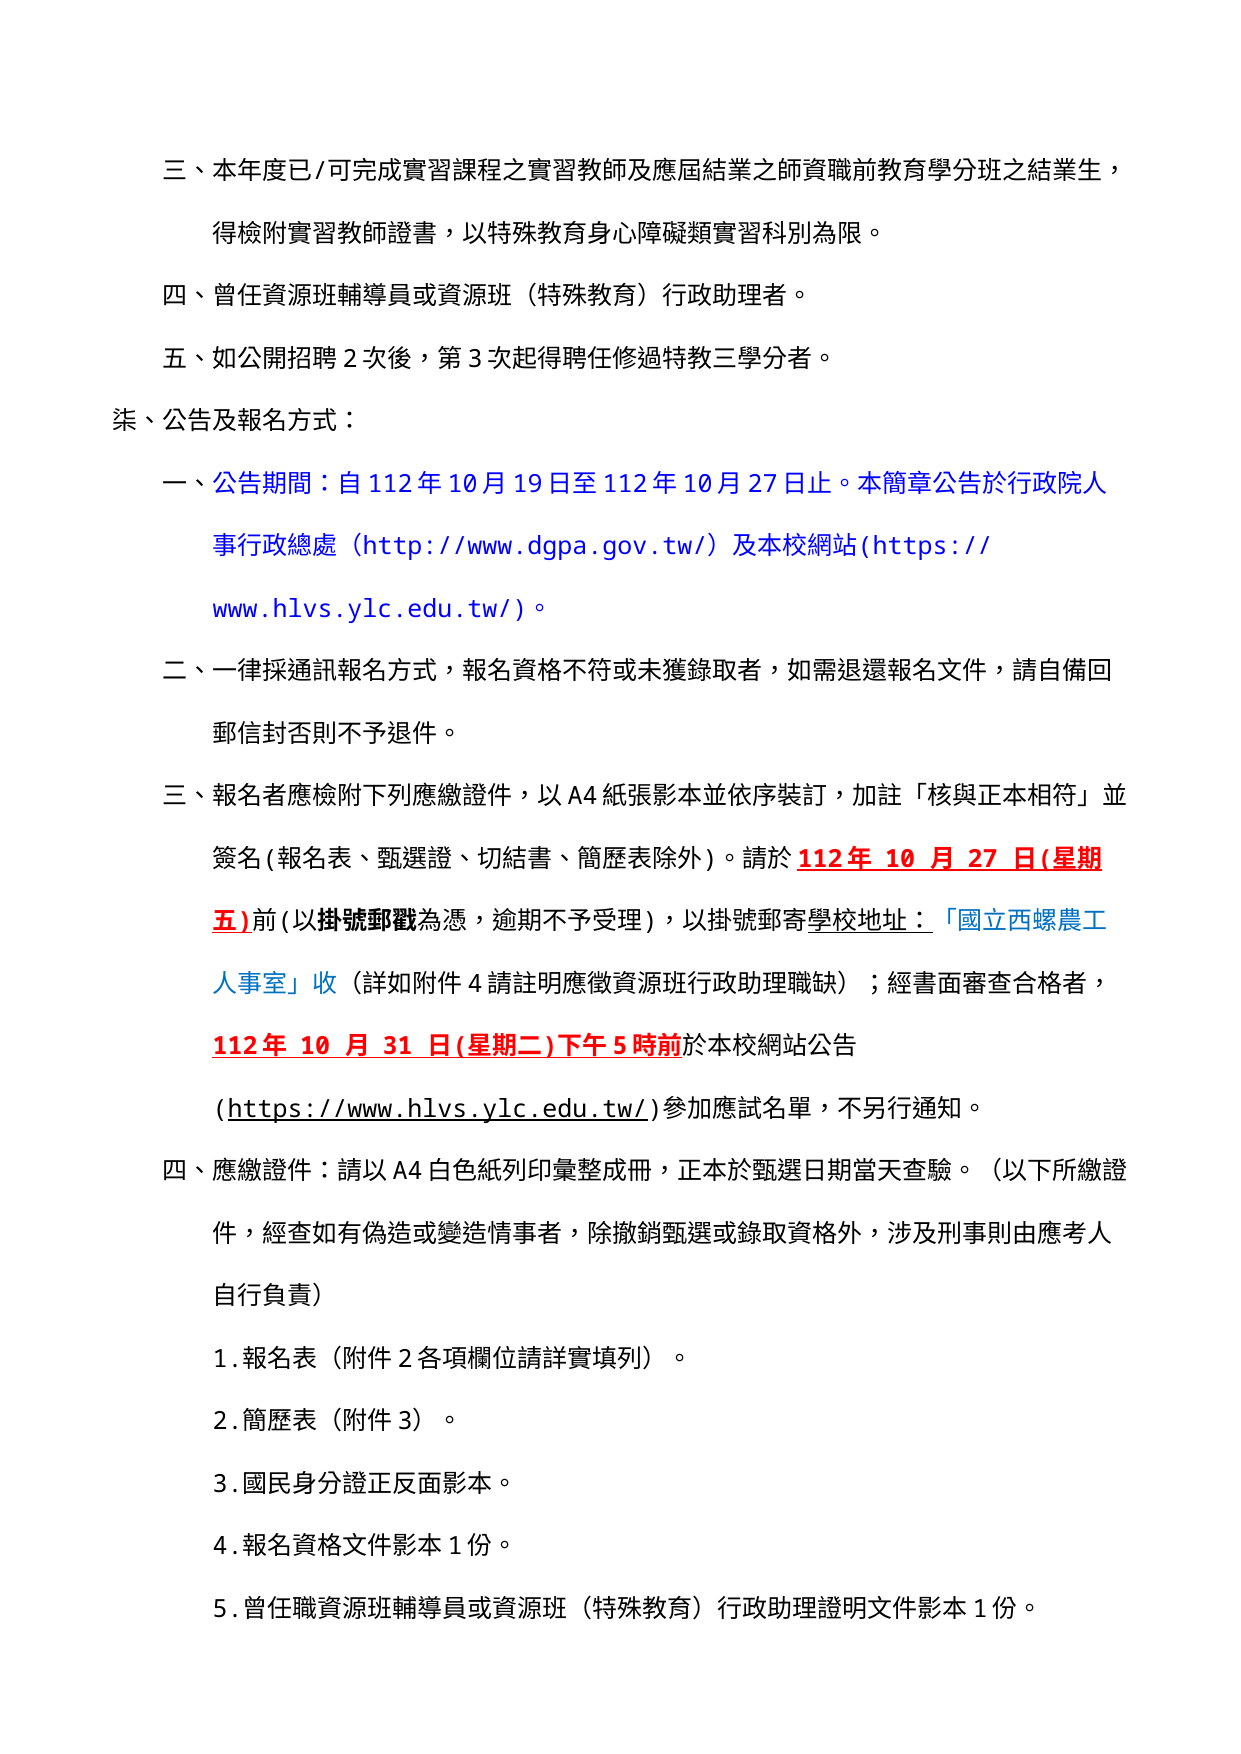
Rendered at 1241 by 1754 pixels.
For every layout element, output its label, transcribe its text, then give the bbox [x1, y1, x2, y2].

text 四、曾任資源班輔導員或資源班（特殊教育）行政助理者。 [162, 252, 1128, 314]
text 2.簡歷表（附件3）。 [212, 1377, 1128, 1439]
text 3.國民身分證正反面影本。 [212, 1439, 1128, 1502]
text 5.曾任職資源班輔導員或資源班（特殊教育）行政助理證明文件影本1份。 [212, 1564, 1128, 1627]
text 1.報名表（附件2各項欄位請詳實填列）。 [212, 1314, 1128, 1377]
text 三、本年度已/可完成實習課程之實習教師及應屆結業之師資職前教育學分班之結業生，得檢附實習教師證書，以特殊教育身心障礙類實習科別為限。 [162, 127, 1128, 252]
text 五、如公開招聘2次後，第3次起得聘任修過特教三學分者。 [162, 314, 1128, 377]
text 四、應繳證件：請以A4白色紙列印彙整成冊，正本於甄選日期當天查驗。（以下所繳證件，經查如有偽造或變造情事者，除撤銷甄選或錄取資格外，涉及刑事則由應考人自行負責） [162, 1127, 1128, 1314]
text 一、公告期間：自112年10月19日至112年10月27日止。本簡章公告於行政院人事行政總處（http://www.dgpa.gov.tw/）及本校網站(https://www.hlvs.ylc.edu.tw/)。 [162, 439, 1128, 627]
text 二、一律採通訊報名方式，報名資格不符或未獲錄取者，如需退還報名文件，請自備回郵信封否則不予退件。 [162, 627, 1128, 752]
text 柒、公告及報名方式： [112, 377, 1128, 439]
text 三、報名者應檢附下列應繳證件，以A4紙張影本並依序裝訂，加註「核與正本相符」並簽名(報名表、甄選證、切結書、簡歷表除外)。請於112年 10 月 27 日(星期五)前(以掛號郵戳為憑，逾期不予受理)，以掛號郵寄學校地址：「國立西螺農工人事室」收（詳如附件4請註明應徵資源班行政助理職缺）；經書面審查合格者，112年 10 月 31 日(星期二)下午5時前於本校網站公告(https://www.hlvs.ylc.edu.tw/)參加應試名單，不另行通知。 [162, 752, 1128, 1127]
text 4.報名資格文件影本1份。 [212, 1502, 1128, 1564]
